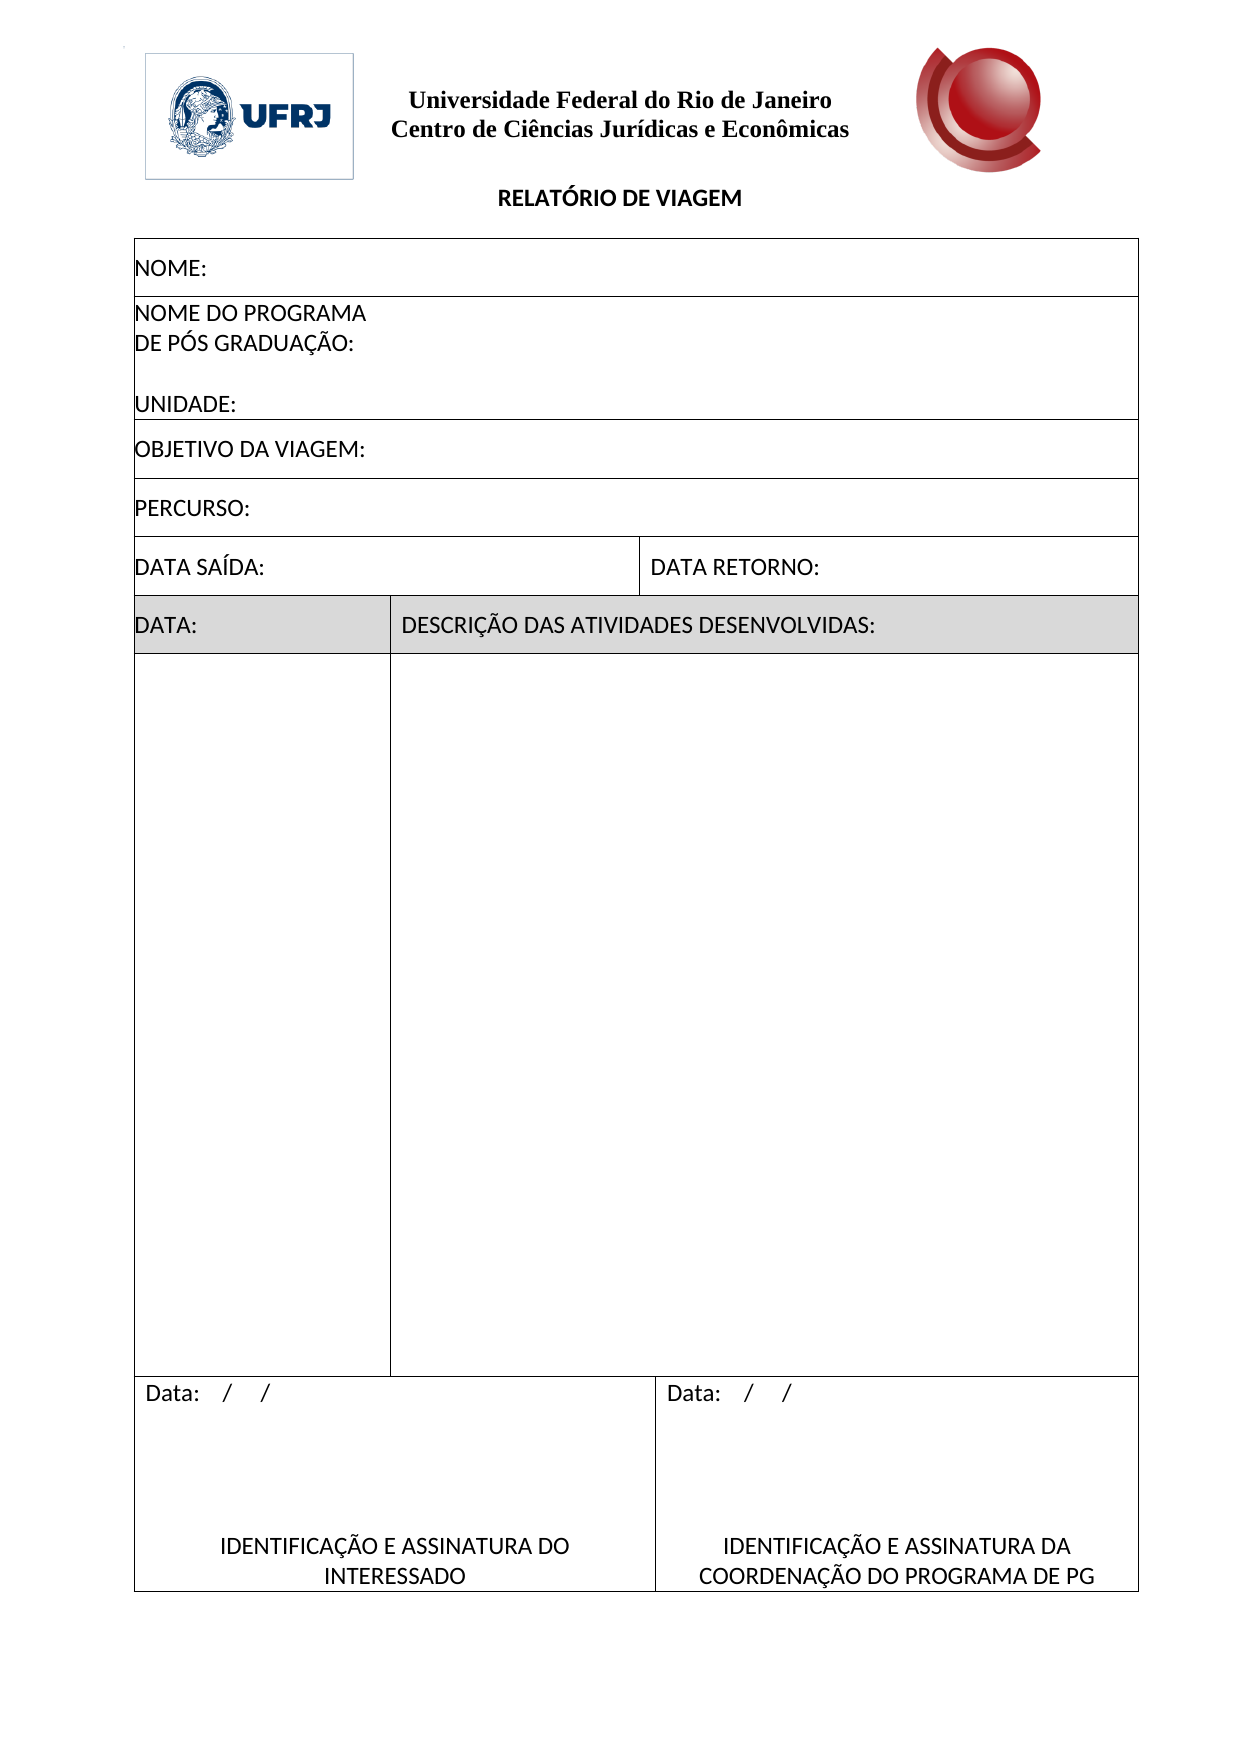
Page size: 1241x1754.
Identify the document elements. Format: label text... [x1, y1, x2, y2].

table_cell [368, 420, 1138, 478]
table_cell Data: / / IDENTIFICAÇÃO E ASSINATURA DO INTERESSADO [135, 1377, 655, 1591]
table_cell NOME DO PROGRAMA DE PÓS GRADUAÇÃO: UNIDADE: [135, 297, 368, 419]
picture [911, 22, 1067, 177]
text RELATÓRIO DE VIAGEM [150, 182, 1090, 212]
table_cell DATA: [135, 596, 390, 653]
table_header NOME: [135, 239, 1138, 296]
picture [143, 51, 355, 181]
table_cell OBJETIVO DA VIAGEM: [135, 420, 368, 478]
table_cell Data: / / IDENTIFICAÇÃO E ASSINATURA DA COORDENAÇÃO DO PROGRAMA DE PG [656, 1377, 1138, 1591]
table_cell [368, 479, 1138, 536]
table_cell [135, 654, 390, 1376]
table_cell [368, 355, 1138, 419]
table_cell PERCURSO: [135, 479, 368, 536]
table_cell [391, 654, 1138, 1376]
table_cell DATA RETORNO: [640, 537, 1138, 595]
table_cell [368, 297, 1138, 354]
table_cell DESCRIÇÃO DAS ATIVIDADES DESENVOLVIDAS: [391, 596, 1138, 653]
table_cell DATA SAÍDA: [135, 537, 639, 595]
